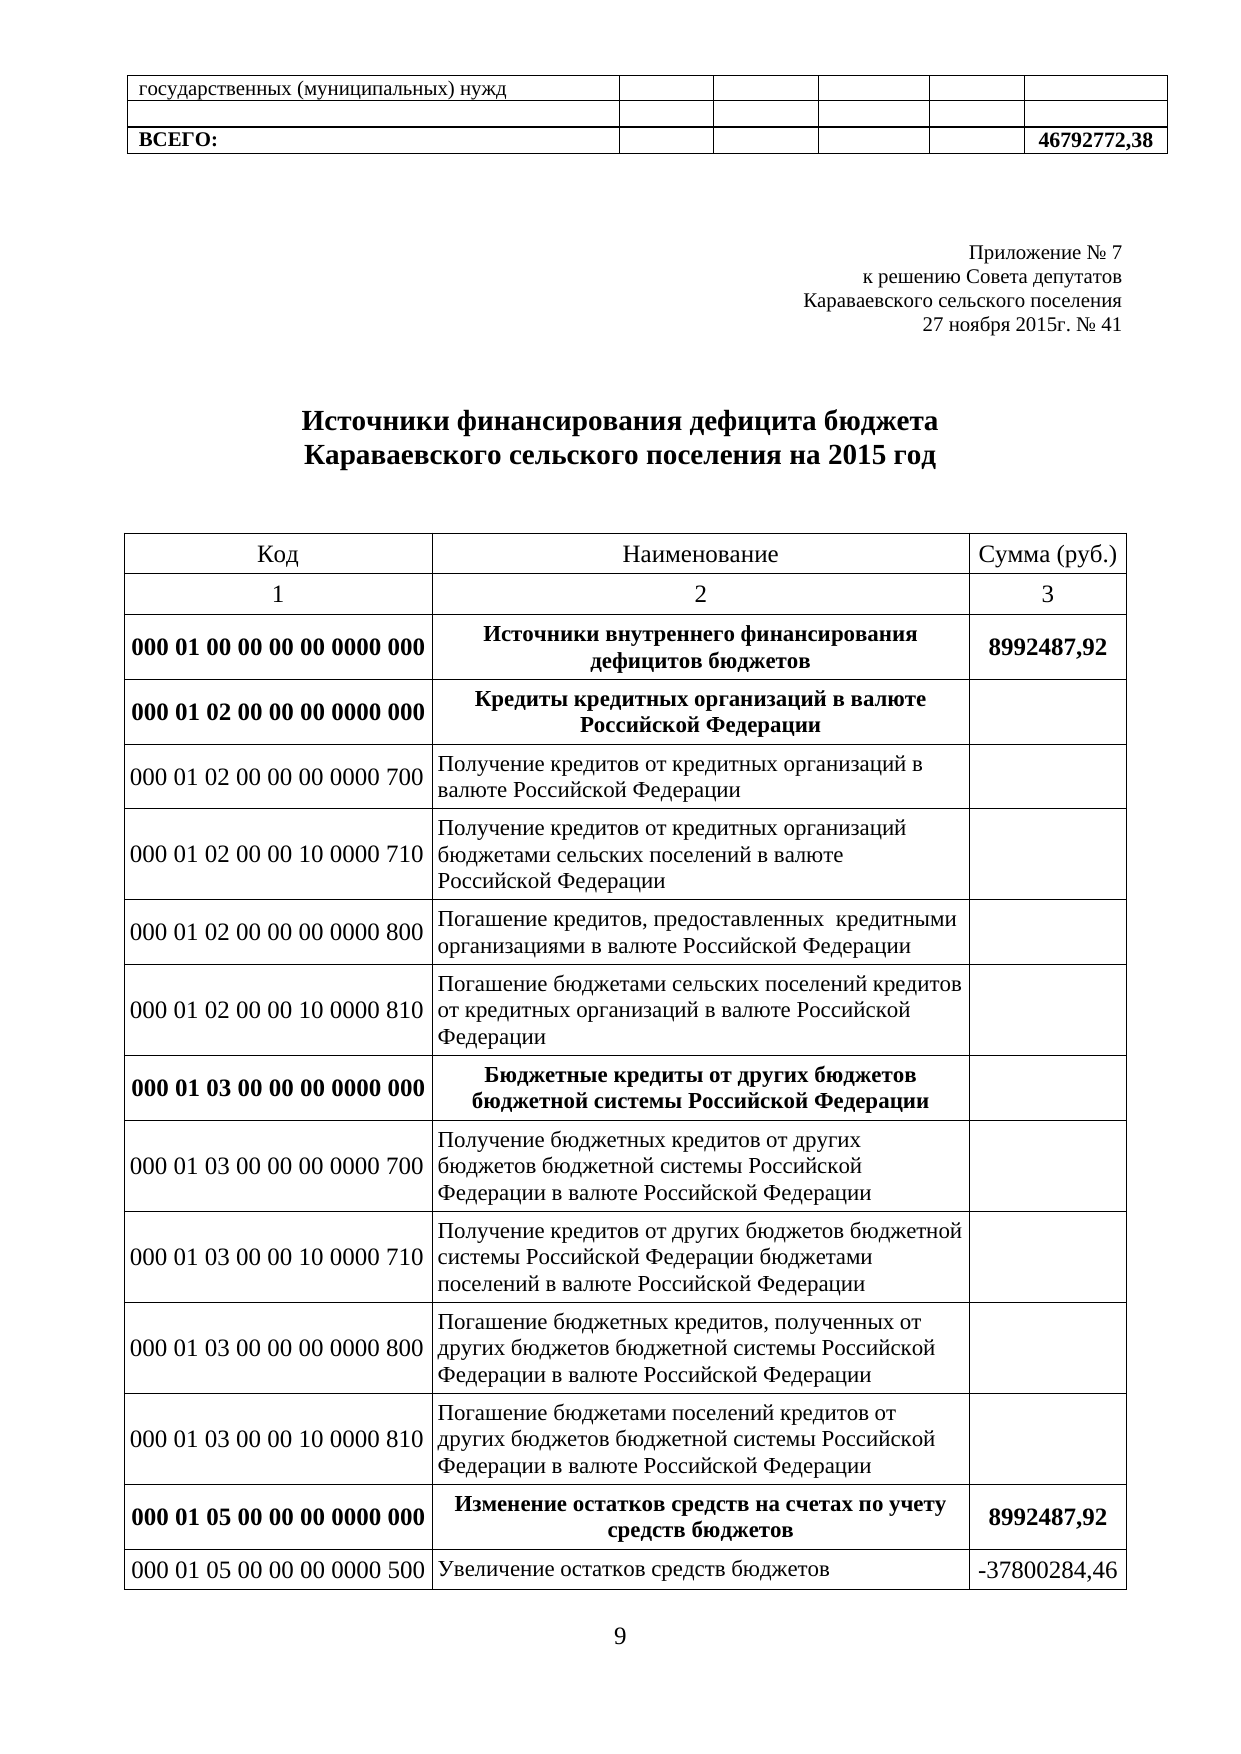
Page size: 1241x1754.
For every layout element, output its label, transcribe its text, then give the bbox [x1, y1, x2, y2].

table_cell [1025, 76, 1167, 100]
table_cell Источники внутреннего финансирования дефицитов бюджетов [433, 615, 969, 679]
table_cell [970, 1121, 1126, 1211]
table_header Наименование [433, 534, 969, 573]
table_cell [970, 965, 1126, 1055]
table_cell Получение бюджетных кредитов от других бюджетов бюджетной системы Российской Федерации в валюте Российской Федерации [433, 1121, 969, 1211]
table_cell Погашение бюджетных кредитов, полученных от других бюджетов бюджетной системы Российской Федерации в валюте Российской Федерации [433, 1303, 969, 1393]
table_cell [714, 128, 818, 153]
table_cell Увеличение остатков средств бюджетов [433, 1550, 969, 1589]
table_cell [1025, 101, 1167, 126]
table_cell 000 01 03 00 00 00 0000 000 [125, 1056, 432, 1119]
table_cell [930, 76, 1024, 100]
table_cell [970, 900, 1126, 964]
table_cell 2 [433, 574, 969, 614]
table_cell [970, 1394, 1126, 1484]
text Источники финансирования дефицита бюджета [118, 403, 1122, 437]
table_cell 000 01 03 00 00 10 0000 710 [125, 1212, 432, 1302]
table_cell 8992487,92 [970, 1485, 1126, 1548]
text 27 ноября 2015г. № 41 [118, 312, 1122, 336]
table_cell [819, 101, 929, 126]
table_cell Кредиты кредитных организаций в валюте Российской Федерации [433, 680, 969, 743]
table_cell 000 01 02 00 00 10 0000 710 [125, 809, 432, 899]
table_cell государственных (муниципальных) нужд [128, 76, 619, 100]
table_cell [970, 1303, 1126, 1393]
table_cell Изменение остатков средств на счетах по учету средств бюджетов [433, 1485, 969, 1548]
text Приложение № 7 [118, 240, 1122, 264]
table_cell 000 01 00 00 00 00 0000 000 [125, 615, 432, 679]
table_cell 46792772,38 [1025, 128, 1167, 153]
table_cell [620, 101, 713, 126]
table_cell [620, 76, 713, 100]
table_cell [620, 128, 713, 153]
table_cell 000 01 03 00 00 00 0000 800 [125, 1303, 432, 1393]
text Караваевского сельского поселения на 2015 год [118, 437, 1122, 470]
table_cell Получение кредитов от кредитных организаций бюджетами сельских поселений в валюте Российской Федерации [433, 809, 969, 899]
table_cell Получение кредитов от кредитных организаций в валюте Российской Федерации [433, 745, 969, 808]
table_cell [970, 1056, 1126, 1119]
table_cell [970, 1212, 1126, 1302]
table_cell Бюджетные кредиты от других бюджетов бюджетной системы Российской Федерации [433, 1056, 969, 1119]
table_cell 000 01 02 00 00 00 0000 700 [125, 745, 432, 808]
table_cell Погашение кредитов, предоставленных кредитными организациями в валюте Российской Федерации [433, 900, 969, 964]
table_cell 000 01 02 00 00 00 0000 000 [125, 680, 432, 743]
table_cell 000 01 03 00 00 00 0000 700 [125, 1121, 432, 1211]
table_cell Получение кредитов от других бюджетов бюджетной системы Российской Федерации бюджетами поселений в валюте Российской Федерации [433, 1212, 969, 1302]
text к решению Совета депутатов [118, 264, 1122, 288]
table_cell [819, 128, 929, 153]
table_header Сумма (руб.) [970, 534, 1126, 573]
table_cell 000 01 03 00 00 10 0000 810 [125, 1394, 432, 1484]
table_cell 3 [970, 574, 1126, 614]
table_cell 000 01 05 00 00 00 0000 000 [125, 1485, 432, 1548]
table_cell 000 01 05 00 00 00 0000 500 [125, 1550, 432, 1589]
text Караваевского сельского поселения [118, 288, 1122, 312]
table_cell Погашение бюджетами сельских поселений кредитов от кредитных организаций в валюте Российской Федерации [433, 965, 969, 1055]
table_cell [714, 101, 818, 126]
table_cell 8992487,92 [970, 615, 1126, 679]
table_cell [970, 809, 1126, 899]
table_cell ВСЕГО: [128, 128, 619, 153]
table_cell [128, 101, 619, 126]
table_cell [930, 101, 1024, 126]
table_cell [714, 76, 818, 100]
table_cell [970, 745, 1126, 808]
table_cell 000 01 02 00 00 00 0000 800 [125, 900, 432, 964]
table_cell [819, 76, 929, 100]
table_header Код [125, 534, 432, 573]
table_cell Погашение бюджетами поселений кредитов от других бюджетов бюджетной системы Российской Федерации в валюте Российской Федерации [433, 1394, 969, 1484]
table_cell [970, 680, 1126, 743]
table_cell 000 01 02 00 00 10 0000 810 [125, 965, 432, 1055]
table_cell [930, 128, 1024, 153]
table_cell 1 [125, 574, 432, 614]
table_cell -37800284,46 [970, 1550, 1126, 1589]
